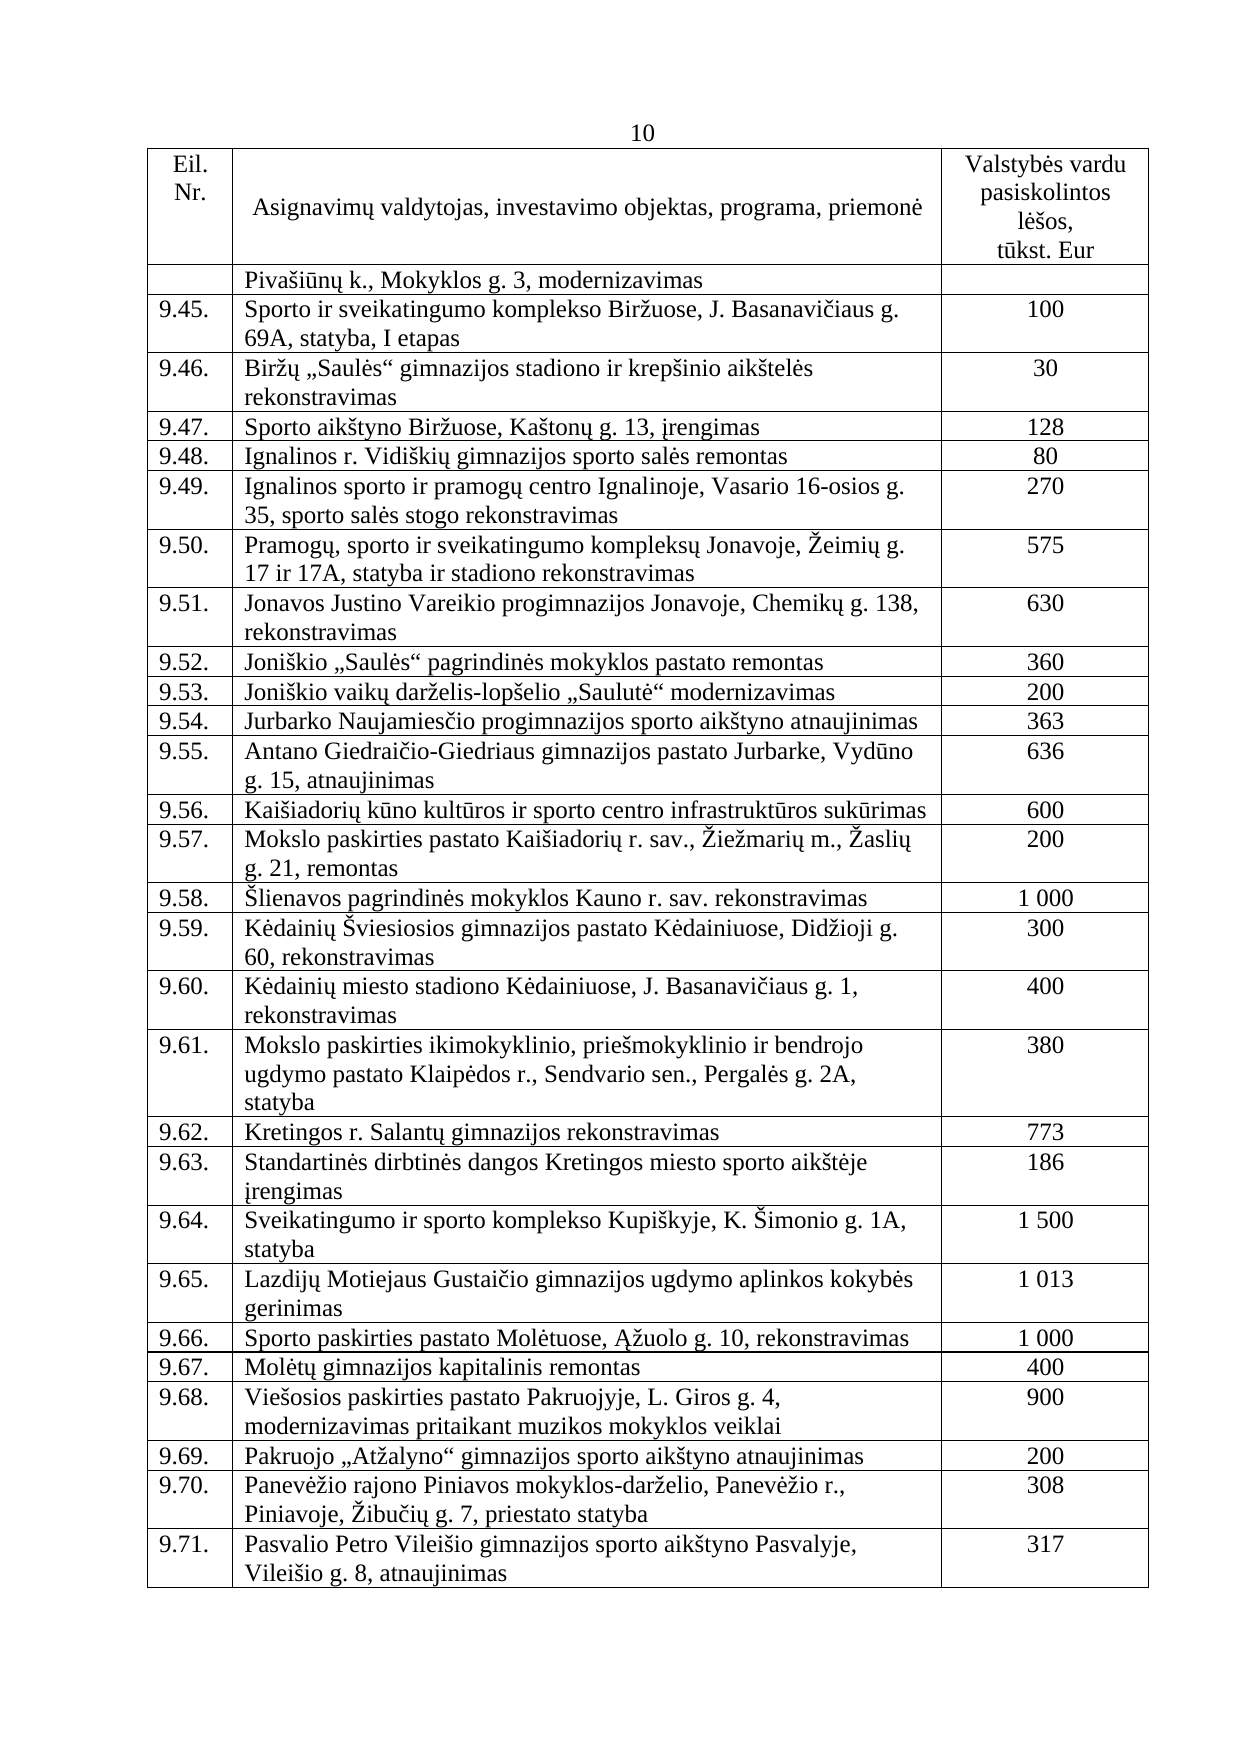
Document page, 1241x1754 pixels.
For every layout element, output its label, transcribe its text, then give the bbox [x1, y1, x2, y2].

table_cell 128 [942, 412, 1148, 440]
table_cell Pramogų, sporto ir sveikatingumo kompleksų Jonavoje, Žeimių g. 17 ir 17A, statyba ir stadiono rekonstravimas [233, 530, 941, 587]
table_cell 9.59. [148, 913, 232, 970]
table_cell Kaišiadorių kūno kultūros ir sporto centro infrastruktūros sukūrimas [233, 795, 941, 823]
table_cell Joniškio vaikų darželis-lopšelio „Saulutė“ modernizavimas [233, 677, 941, 705]
table_cell Ignalinos sporto ir pramogų centro Ignalinoje, Vasario 16-osios g. 35, sporto salės stogo rekonstravimas [233, 471, 941, 529]
table_cell 900 [942, 1382, 1148, 1440]
table_cell 270 [942, 471, 1148, 529]
table_cell 9.56. [148, 795, 232, 823]
table_cell 600 [942, 795, 1148, 823]
table_cell 308 [942, 1471, 1148, 1528]
table_cell 9.69. [148, 1441, 232, 1469]
table_cell 1 013 [942, 1264, 1148, 1322]
table_cell 400 [942, 1353, 1148, 1381]
table_cell 186 [942, 1147, 1148, 1204]
table_cell Kėdainių miesto stadiono Kėdainiuose, J. Basanavičiaus g. 1, rekonstravimas [233, 971, 941, 1029]
table_cell 80 [942, 441, 1148, 470]
table_cell [148, 265, 232, 293]
table_cell Joniškio „Saulės“ pagrindinės mokyklos pastato remontas [233, 647, 941, 676]
table_cell Jurbarko Naujamiesčio progimnazijos sporto aikštyno atnaujinimas [233, 706, 941, 735]
table_cell Mokslo paskirties pastato Kaišiadorių r. sav., Žiežmarių m., Žaslių g. 21, remontas [233, 825, 941, 882]
table_cell 400 [942, 971, 1148, 1029]
table_header Asignavimų valdytojas, investavimo objektas, programa, priemonė [233, 149, 941, 264]
table_cell 9.50. [148, 530, 232, 587]
table_cell 9.55. [148, 736, 232, 794]
table_cell 636 [942, 736, 1148, 794]
table_cell 773 [942, 1117, 1148, 1146]
table_cell Kretingos r. Salantų gimnazijos rekonstravimas [233, 1117, 941, 1146]
table_cell 380 [942, 1030, 1148, 1116]
table_cell 9.54. [148, 706, 232, 735]
table_cell 1 500 [942, 1206, 1148, 1263]
table_cell Šlienavos pagrindinės mokyklos Kauno r. sav. rekonstravimas [233, 883, 941, 912]
table_cell 9.60. [148, 971, 232, 1029]
table_cell Mokslo paskirties ikimokyklinio, priešmokyklinio ir bendrojo ugdymo pastato Klaipėdos r., Sendvario sen., Pergalės g. 2A, statyba [233, 1030, 941, 1116]
table_cell 9.53. [148, 677, 232, 705]
table_cell Sporto ir sveikatingumo komplekso Biržuose, J. Basanavičiaus g. 69A, statyba, I etapas [233, 295, 941, 352]
table_cell 630 [942, 588, 1148, 646]
table_cell Pakruojo „Atžalyno“ gimnazijos sporto aikštyno atnaujinimas [233, 1441, 941, 1469]
table_cell 9.49. [148, 471, 232, 529]
table_cell Sveikatingumo ir sporto komplekso Kupiškyje, K. Šimonio g. 1A, statyba [233, 1206, 941, 1263]
table_cell 200 [942, 1441, 1148, 1469]
table_cell 9.47. [148, 412, 232, 440]
table_cell 9.71. [148, 1529, 232, 1587]
table_cell Pasvalio Petro Vileišio gimnazijos sporto aikštyno Pasvalyje, Vileišio g. 8, atnaujinimas [233, 1529, 941, 1587]
table_cell 9.52. [148, 647, 232, 676]
table_cell Molėtų gimnazijos kapitalinis remontas [233, 1353, 941, 1381]
table_cell Biržų „Saulės“ gimnazijos stadiono ir krepšinio aikštelės rekonstravimas [233, 353, 941, 411]
table_cell 317 [942, 1529, 1148, 1587]
table_cell 9.67. [148, 1353, 232, 1381]
table_cell Sporto paskirties pastato Molėtuose, Ąžuolo g. 10, rekonstravimas [233, 1323, 941, 1351]
table_cell 9.66. [148, 1323, 232, 1351]
table_cell 9.64. [148, 1206, 232, 1263]
table_cell 9.51. [148, 588, 232, 646]
table_cell 9.65. [148, 1264, 232, 1322]
table_cell 9.63. [148, 1147, 232, 1204]
table_header Valstybės vardu pasiskolintos lėšos, tūkst. Eur [942, 149, 1148, 264]
table_cell 9.48. [148, 441, 232, 470]
table_cell Jonavos Justino Vareikio progimnazijos Jonavoje, Chemikų g. 138, rekonstravimas [233, 588, 941, 646]
table_cell 575 [942, 530, 1148, 587]
table_cell Antano Giedraičio-Giedriaus gimnazijos pastato Jurbarke, Vydūno g. 15, atnaujinimas [233, 736, 941, 794]
table_cell 9.46. [148, 353, 232, 411]
table_cell Pivašiūnų k., Mokyklos g. 3, modernizavimas [233, 265, 941, 293]
table_cell 363 [942, 706, 1148, 735]
table_cell 9.68. [148, 1382, 232, 1440]
table_cell 1 000 [942, 1323, 1148, 1351]
table_cell Sporto aikštyno Biržuose, Kaštonų g. 13, įrengimas [233, 412, 941, 440]
table_cell 100 [942, 295, 1148, 352]
table_cell 9.62. [148, 1117, 232, 1146]
table_cell 300 [942, 913, 1148, 970]
table_cell 9.70. [148, 1471, 232, 1528]
table_cell 200 [942, 825, 1148, 882]
table_cell 9.61. [148, 1030, 232, 1116]
table_cell 360 [942, 647, 1148, 676]
table_cell 9.57. [148, 825, 232, 882]
table_cell 30 [942, 353, 1148, 411]
table_cell Standartinės dirbtinės dangos Kretingos miesto sporto aikštėje įrengimas [233, 1147, 941, 1204]
table_cell [942, 265, 1148, 293]
table_cell Lazdijų Motiejaus Gustaičio gimnazijos ugdymo aplinkos kokybės gerinimas [233, 1264, 941, 1322]
table_cell Viešosios paskirties pastato Pakruojyje, L. Giros g. 4, modernizavimas pritaikant muzikos mokyklos veiklai [233, 1382, 941, 1440]
table_cell Ignalinos r. Vidiškių gimnazijos sporto salės remontas [233, 441, 941, 470]
table_cell 9.58. [148, 883, 232, 912]
table_cell 9.45. [148, 295, 232, 352]
table_cell Kėdainių Šviesiosios gimnazijos pastato Kėdainiuose, Didžioji g. 60, rekonstravimas [233, 913, 941, 970]
table_cell 1 000 [942, 883, 1148, 912]
table_header Eil. Nr. [148, 149, 232, 264]
table_cell Panevėžio rajono Piniavos mokyklos-darželio, Panevėžio r., Piniavoje, Žibučių g. 7, priestato statyba [233, 1471, 941, 1528]
table_cell 200 [942, 677, 1148, 705]
